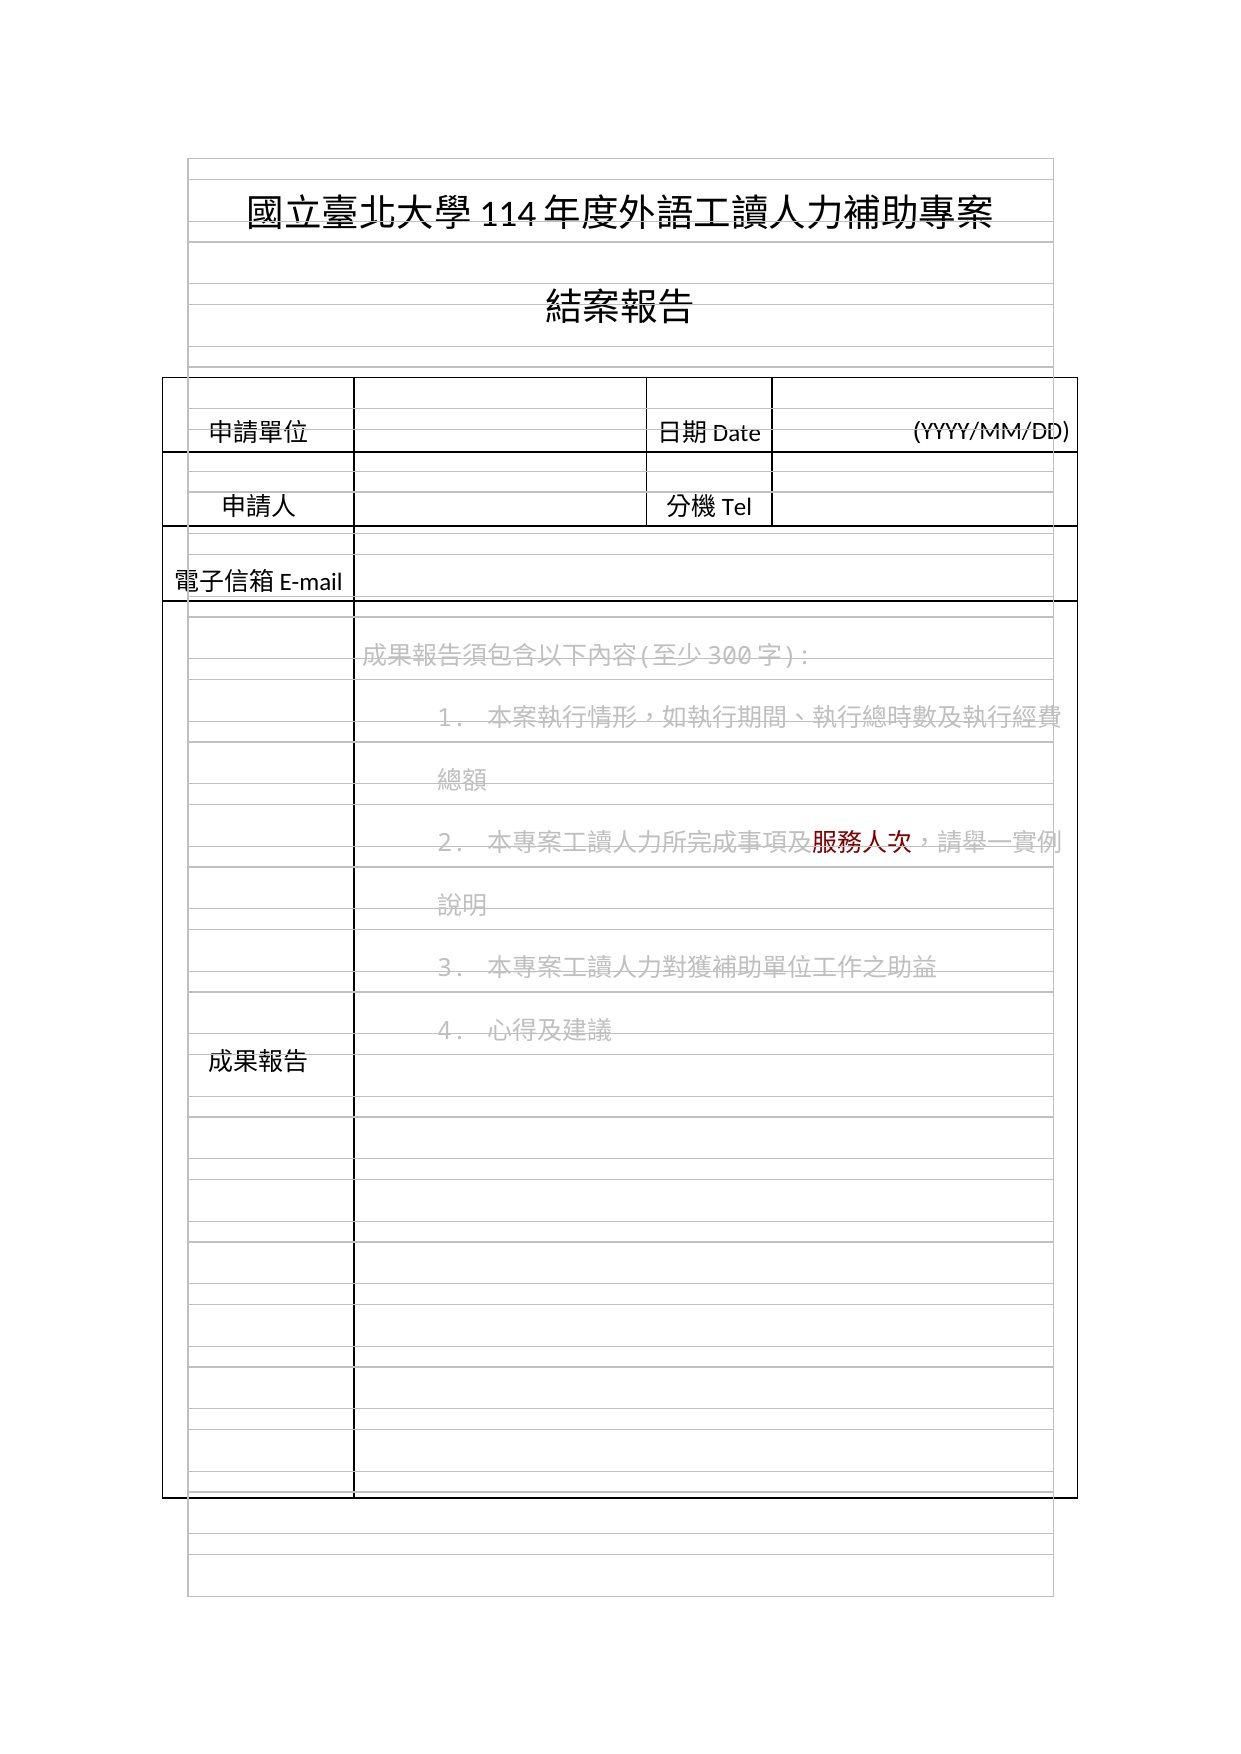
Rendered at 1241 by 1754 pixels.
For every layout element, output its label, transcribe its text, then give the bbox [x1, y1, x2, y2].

table_header 申請單位 [189, 378, 353, 408]
table_cell [1054, 453, 1077, 525]
table_cell [189, 743, 353, 783]
table_cell [773, 453, 1053, 471]
table_cell 成果報告須包含以下內容(至少300字): 本案執行情形，如執行期間、執行總時數及執行經費總額 本專案工讀人力所完成事項及服務人次，請舉一實例說明 本專案工讀人力對獲補助單位工作之助益 心得及建議 [355, 1472, 1053, 1491]
table_cell [189, 1493, 353, 1497]
table_cell 成果報告須包含以下內容(至少300字): 本案執行情形，如執行期間、執行總時數及執行經費總額 本專案工讀人力所完成事項及服務人次，請舉一實例說明 本專案工讀人力對獲補助單位工作之助益 心得及建議 [355, 1493, 1053, 1497]
table_cell 成果報告須包含以下內容(至少300字): 本案執行情形，如執行期間、執行總時數及執行經費總額 本專案工讀人力所完成事項及服務人次，請舉一實例說明 本專案工讀人力對獲補助單位工作之助益 心得及建議 [355, 1284, 1053, 1304]
table_cell 成果報告須包含以下內容(至少300字): 本案執行情形，如執行期間、執行總時數及執行經費總額 本專案工讀人力所完成事項及服務人次，請舉一實例說明 本專案工讀人力對獲補助單位工作之助益 心得及建議 [355, 847, 1053, 866]
table_cell [355, 534, 1053, 554]
table_cell [163, 453, 187, 525]
table_cell 成果報告須包含以下內容(至少300字): 本案執行情形，如執行期間、執行總時數及執行經費總額 本專案工讀人力所完成事項及服務人次，請舉一實例說明 本專案工讀人力對獲補助單位工作之助益 心得及建議 [355, 1347, 1053, 1366]
table_cell 成果報告須包含以下內容(至少300字): 本案執行情形，如執行期間、執行總時數及執行經費總額 本專案工讀人力所完成事項及服務人次，請舉一實例說明 本專案工讀人力對獲補助單位工作之助益 心得及建議 [355, 972, 1053, 991]
table_cell [189, 1180, 353, 1221]
table_cell 成果報告須包含以下內容(至少300字): 本案執行情形，如執行期間、執行總時數及執行經費總額 本專案工讀人力所完成事項及服務人次，請舉一實例說明 本專案工讀人力對獲補助單位工作之助益 心得及建議 [355, 602, 1053, 616]
text 國立臺北大學114年度外語工讀人力補助專案 結案報告 [189, 284, 1053, 304]
table_cell 成果報告須包含以下內容(至少300字): 本案執行情形，如執行期間、執行總時數及執行經費總額 本專案工讀人力所完成事項及服務人次，請舉一實例說明 本專案工讀人力對獲補助單位工作之助益 心得及建議 [355, 1305, 1053, 1346]
table_header 申請單位 [189, 409, 353, 429]
table_cell [647, 453, 771, 471]
table_cell [189, 930, 353, 971]
table_cell [189, 1368, 353, 1408]
table_header 日期Date [647, 378, 771, 408]
table_cell 電子信箱E-mail [189, 527, 353, 533]
table_cell [355, 555, 1053, 596]
table_cell 成果報告須包含以下內容(至少300字): 本案執行情形，如執行期間、執行總時數及執行經費總額 本專案工讀人力所完成事項及服務人次，請舉一實例說明 本專案工讀人力對獲補助單位工作之助益 心得及建議 [355, 1430, 1053, 1471]
table_cell [189, 1347, 353, 1366]
table_header 申請單位 [189, 430, 353, 451]
table_header (YYYY/MM/DD) [773, 409, 1053, 429]
table_cell [189, 805, 353, 846]
table_cell 成果報告須包含以下內容(至少300字): 本案執行情形，如執行期間、執行總時數及執行經費總額 本專案工讀人力所完成事項及服務人次，請舉一實例說明 本專案工讀人力對獲補助單位工作之助益 心得及建議 [355, 1409, 1053, 1429]
table_cell 成果報告須包含以下內容(至少300字): 本案執行情形，如執行期間、執行總時數及執行經費總額 本專案工讀人力所完成事項及服務人次，請舉一實例說明 本專案工讀人力對獲補助單位工作之助益 心得及建議 [355, 1159, 1053, 1179]
table_cell [355, 472, 646, 491]
text 國立臺北大學114年度外語工讀人力補助專案 結案報告 [189, 180, 1053, 221]
table_cell [163, 602, 187, 1497]
table_cell [189, 1472, 353, 1491]
table_cell [189, 659, 353, 679]
table_cell [189, 722, 353, 741]
table_cell 成果報告 [189, 1055, 353, 1096]
table_cell [189, 1284, 353, 1304]
table_header 申請單位 [163, 378, 187, 451]
table_cell 電子信箱E-mail [189, 555, 353, 596]
table_cell [189, 1409, 353, 1429]
table_cell [189, 847, 353, 866]
text 國立臺北大學114年度外語工讀人力補助專案 結案報告 [189, 169, 1053, 179]
table_cell [189, 784, 353, 804]
table_cell [189, 472, 353, 491]
table_header 日期Date [647, 409, 771, 429]
table_cell 成果報告須包含以下內容(至少300字): 本案執行情形，如執行期間、執行總時數及執行經費總額 本專案工讀人力所完成事項及服務人次，請舉一實例說明 本專案工讀人力對獲補助單位工作之助益 心得及建議 [355, 1368, 1053, 1408]
table_cell [189, 453, 353, 471]
table_cell [189, 1118, 353, 1158]
table_header [355, 409, 646, 429]
table_cell 成果報告須包含以下內容(至少300字): 本案執行情形，如執行期間、執行總時數及執行經費總額 本專案工讀人力所完成事項及服務人次，請舉一實例說明 本專案工讀人力對獲補助單位工作之助益 心得及建議 [355, 1097, 1053, 1116]
table_cell [189, 1034, 353, 1054]
table_cell [773, 472, 1053, 491]
table_cell [189, 602, 353, 616]
table_cell 成果報告須包含以下內容(至少300字): 本案執行情形，如執行期間、執行總時數及執行經費總額 本專案工讀人力所完成事項及服務人次，請舉一實例說明 本專案工讀人力對獲補助單位工作之助益 心得及建議 [355, 1034, 1053, 1054]
table_cell [189, 1097, 353, 1116]
table_cell 成果報告須包含以下內容(至少300字): 本案執行情形，如執行期間、執行總時數及執行經費總額 本專案工讀人力所完成事項及服務人次，請舉一實例說明 本專案工讀人力對獲補助單位工作之助益 心得及建議 [355, 930, 1053, 971]
table_cell 電子信箱E-mail [163, 527, 187, 600]
table_cell [189, 1159, 353, 1179]
table_header (YYYY/MM/DD) [773, 378, 1053, 408]
table_header (YYYY/MM/DD) [773, 430, 1053, 451]
table_cell [189, 868, 353, 908]
table_cell 成果報告須包含以下內容(至少300字): 本案執行情形，如執行期間、執行總時數及執行經費總額 本專案工讀人力所完成事項及服務人次，請舉一實例說明 本專案工讀人力對獲補助單位工作之助益 心得及建議 [355, 784, 1053, 804]
table_cell 成果報告須包含以下內容(至少300字): 本案執行情形，如執行期間、執行總時數及執行經費總額 本專案工讀人力所完成事項及服務人次，請舉一實例說明 本專案工讀人力對獲補助單位工作之助益 心得及建議 [355, 1243, 1053, 1283]
table_cell 申請人 [189, 493, 353, 525]
text 國立臺北大學114年度外語工讀人力補助專案 結案報告 [252, 199, 278, 221]
table_cell 成果報告須包含以下內容(至少300字): 本案執行情形，如執行期間、執行總時數及執行經費總額 本專案工讀人力所完成事項及服務人次，請舉一實例說明 本專案工讀人力對獲補助單位工作之助益 心得及建議 [355, 993, 1053, 1033]
table_header (YYYY/MM/DD) [1054, 378, 1077, 451]
table_cell [189, 993, 353, 1033]
table_cell [189, 618, 353, 658]
table_cell [189, 972, 353, 991]
table_cell [355, 453, 646, 471]
text 國立臺北大學114年度外語工讀人力補助專案 結案報告 [189, 222, 1053, 241]
table_cell 電子信箱E-mail [189, 534, 353, 554]
table_cell [647, 472, 771, 491]
table_cell 成果報告須包含以下內容(至少300字): 本案執行情形，如執行期間、執行總時數及執行經費總額 本專案工讀人力所完成事項及服務人次，請舉一實例說明 本專案工讀人力對獲補助單位工作之助益 心得及建議 [355, 722, 1053, 741]
table_cell [189, 680, 353, 721]
table_cell 成果報告須包含以下內容(至少300字): 本案執行情形，如執行期間、執行總時數及執行經費總額 本專案工讀人力所完成事項及服務人次，請舉一實例說明 本專案工讀人力對獲補助單位工作之助益 心得及建議 [355, 868, 1053, 908]
table_cell 成果報告須包含以下內容(至少300字): 本案執行情形，如執行期間、執行總時數及執行經費總額 本專案工讀人力所完成事項及服務人次，請舉一實例說明 本專案工讀人力對獲補助單位工作之助益 心得及建議 [355, 659, 1053, 679]
table_cell 成果報告須包含以下內容(至少300字): 本案執行情形，如執行期間、執行總時數及執行經費總額 本專案工讀人力所完成事項及服務人次，請舉一實例說明 本專案工讀人力對獲補助單位工作之助益 心得及建議 [1054, 602, 1077, 1497]
table_cell [189, 1430, 353, 1471]
table_cell 分機Tel [647, 493, 771, 525]
table_cell 成果報告須包含以下內容(至少300字): 本案執行情形，如執行期間、執行總時數及執行經費總額 本專案工讀人力所完成事項及服務人次，請舉一實例說明 本專案工讀人力對獲補助單位工作之助益 心得及建議 [355, 618, 1053, 658]
table_cell [355, 527, 1053, 533]
table_cell 成果報告須包含以下內容(至少300字): 本案執行情形，如執行期間、執行總時數及執行經費總額 本專案工讀人力所完成事項及服務人次，請舉一實例說明 本專案工讀人力對獲補助單位工作之助益 心得及建議 [355, 680, 1053, 721]
text 國立臺北大學114年度外語工讀人力補助專案 結案報告 [189, 305, 1053, 325]
table_cell [189, 909, 353, 929]
table_cell [189, 1305, 353, 1346]
table_header 日期Date [647, 430, 771, 451]
table_cell [355, 493, 646, 525]
table_cell 成果報告須包含以下內容(至少300字): 本案執行情形，如執行期間、執行總時數及執行經費總額 本專案工讀人力所完成事項及服務人次，請舉一實例說明 本專案工讀人力對獲補助單位工作之助益 心得及建議 [355, 1222, 1053, 1241]
table_cell [1054, 527, 1077, 600]
table_header [355, 430, 646, 451]
table_cell 成果報告須包含以下內容(至少300字): 本案執行情形，如執行期間、執行總時數及執行經費總額 本專案工讀人力所完成事項及服務人次，請舉一實例說明 本專案工讀人力對獲補助單位工作之助益 心得及建議 [355, 1055, 1053, 1096]
text 國立臺北大學114年度外語工讀人力補助專案 結案報告 [189, 243, 1053, 283]
table_cell [189, 1222, 353, 1241]
table_cell 成果報告須包含以下內容(至少300字): 本案執行情形，如執行期間、執行總時數及執行經費總額 本專案工讀人力所完成事項及服務人次，請舉一實例說明 本專案工讀人力對獲補助單位工作之助益 心得及建議 [355, 805, 1053, 846]
table_cell 成果報告須包含以下內容(至少300字): 本案執行情形，如執行期間、執行總時數及執行經費總額 本專案工讀人力所完成事項及服務人次，請舉一實例說明 本專案工讀人力對獲補助單位工作之助益 心得及建議 [355, 1180, 1053, 1221]
table_header [355, 378, 646, 408]
table_cell 成果報告須包含以下內容(至少300字): 本案執行情形，如執行期間、執行總時數及執行經費總額 本專案工讀人力所完成事項及服務人次，請舉一實例說明 本專案工讀人力對獲補助單位工作之助益 心得及建議 [355, 909, 1053, 929]
table_cell [773, 493, 1053, 525]
table_cell 成果報告須包含以下內容(至少300字): 本案執行情形，如執行期間、執行總時數及執行經費總額 本專案工讀人力所完成事項及服務人次，請舉一實例說明 本專案工讀人力對獲補助單位工作之助益 心得及建議 [355, 1118, 1053, 1158]
table_cell 成果報告須包含以下內容(至少300字): 本案執行情形，如執行期間、執行總時數及執行經費總額 本專案工讀人力所完成事項及服務人次，請舉一實例說明 本專案工讀人力對獲補助單位工作之助益 心得及建議 [355, 743, 1053, 783]
table_cell [189, 1243, 353, 1283]
